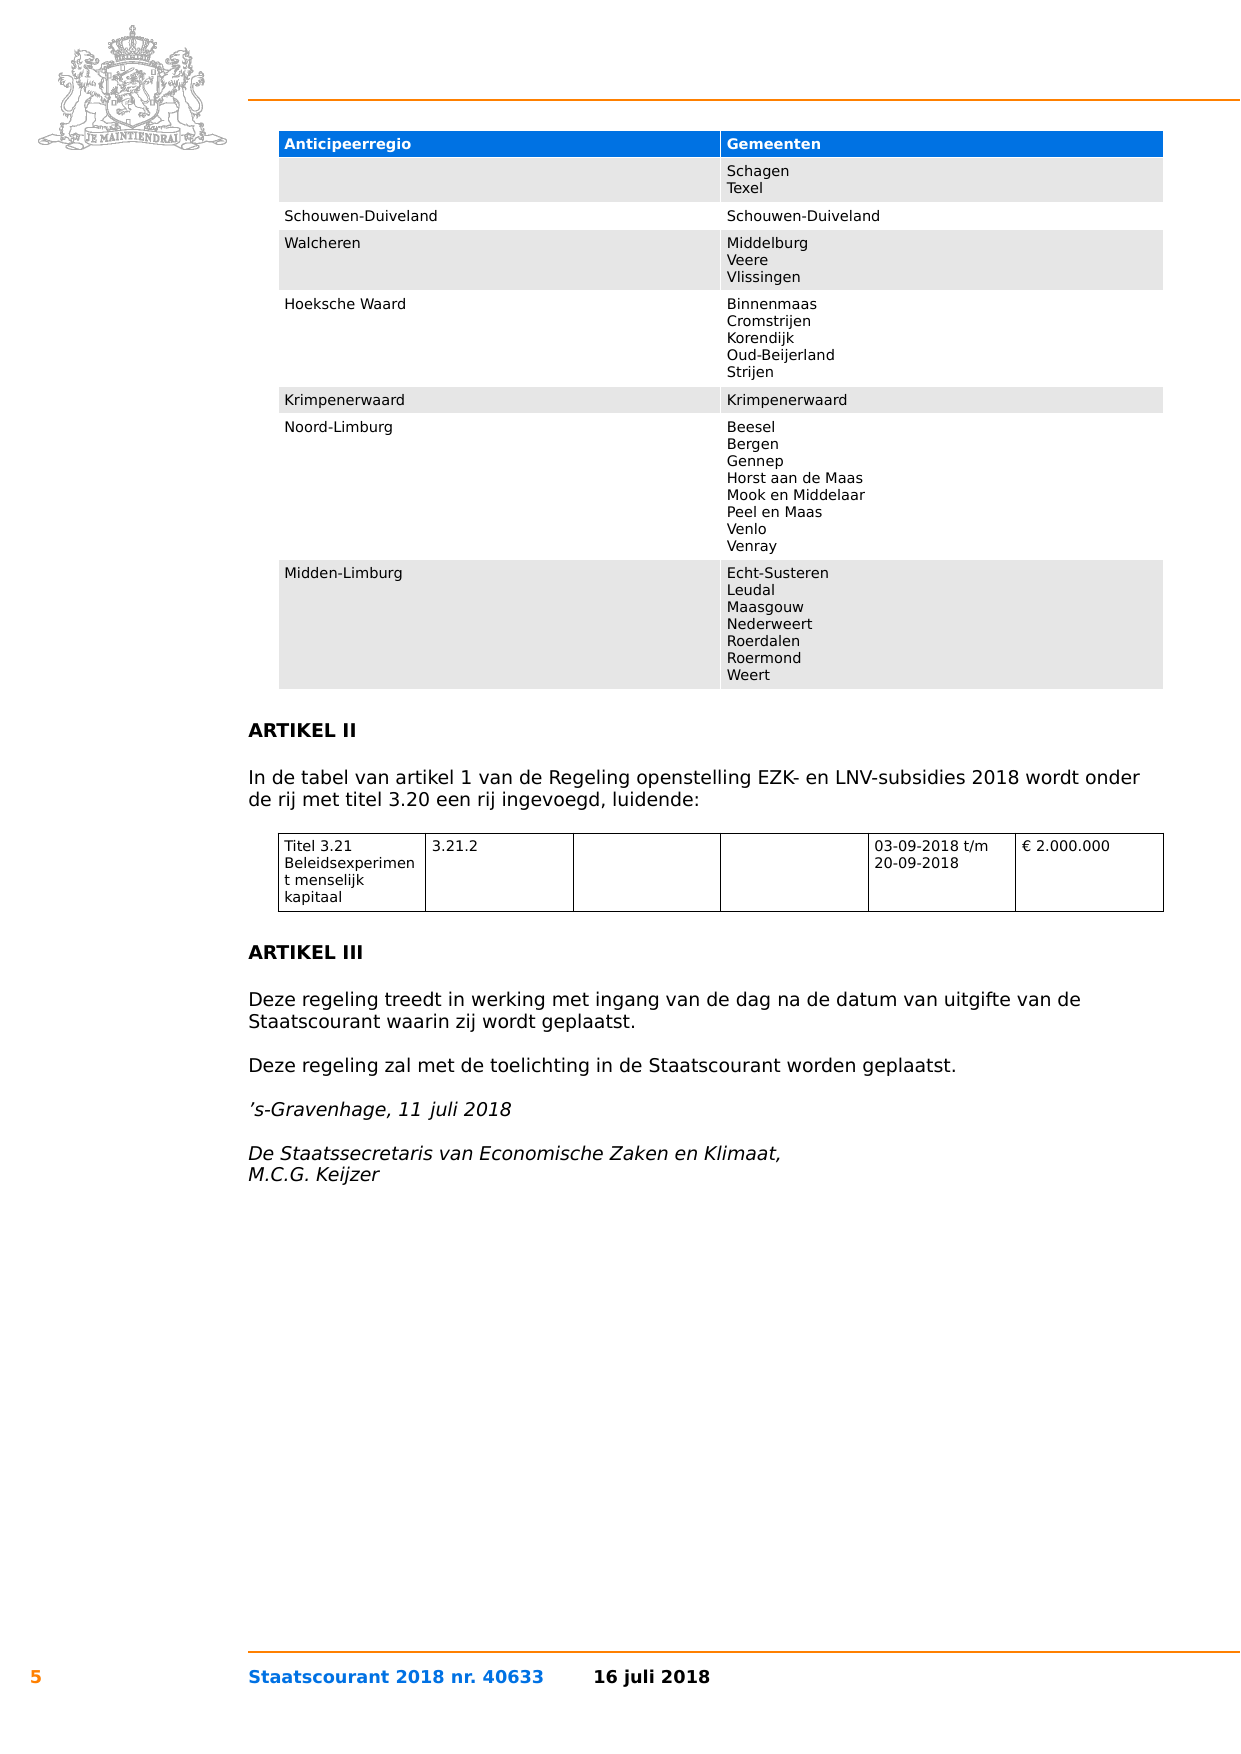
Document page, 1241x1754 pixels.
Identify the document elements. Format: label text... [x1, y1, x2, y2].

table_cell Schouwen-Duiveland [279, 203, 720, 229]
table_header [721, 834, 868, 911]
picture [38, 25, 227, 150]
table_cell Echt-Susteren Leudal Maasgouw Nederweert Roerdalen Roermond Weert [721, 560, 1163, 689]
table_cell Krimpenerwaard [721, 387, 1163, 413]
table_cell Schagen Texel [721, 158, 1163, 202]
table_header Gemeenten [721, 131, 1163, 157]
subtitle ARTIKEL III [248, 942, 1163, 964]
table_header 03-09-2018 t/m 20-09-2018 [869, 834, 1015, 911]
table_cell Beesel Bergen Gennep Horst aan de Maas Mook en Middelaar Peel en Maas Venlo Venray [721, 414, 1163, 559]
text Deze regeling treedt in werking met ingang van de dag na de datum van uitgifte van de Staatscourant waarin zij wordt geplaatst. [248, 989, 1163, 1033]
table_header [574, 834, 720, 911]
text ’s-Gravenhage, 11 juli 2018 [248, 1098, 1163, 1121]
text Deze regeling zal met de toelichting in de Staatscourant worden geplaatst. [248, 1055, 1163, 1077]
text In de tabel van artikel 1 van de Regeling openstelling EZK- en LNV-subsidies 2018 wordt onder de rij met titel 3.20 een rij ingevoegd, luidende: [248, 767, 1163, 811]
table_cell Middelburg Veere Vlissingen [721, 230, 1163, 290]
table_header Titel 3.21 Beleidsexperiment menselijk kapitaal [279, 834, 425, 911]
table_cell Midden-Limburg [279, 560, 720, 689]
table_header Anticipeerregio [279, 131, 720, 157]
table_cell Schouwen-Duiveland [721, 203, 1163, 229]
table_header 3.21.2 [426, 834, 573, 911]
table_cell Krimpenerwaard [279, 387, 720, 413]
table_cell Binnenmaas Cromstrijen Korendijk Oud-Beijerland Strijen [721, 291, 1163, 386]
table_header € 2.000.000 [1016, 834, 1163, 911]
table_cell Hoeksche Waard [279, 291, 720, 386]
text De Staatssecretaris van Economische Zaken en Klimaat, M.C.G. Keijzer [248, 1142, 1163, 1186]
table_cell Walcheren [279, 230, 720, 290]
table_cell [279, 158, 720, 202]
table_cell Noord-Limburg [279, 414, 720, 559]
subtitle ARTIKEL II [248, 720, 1163, 742]
